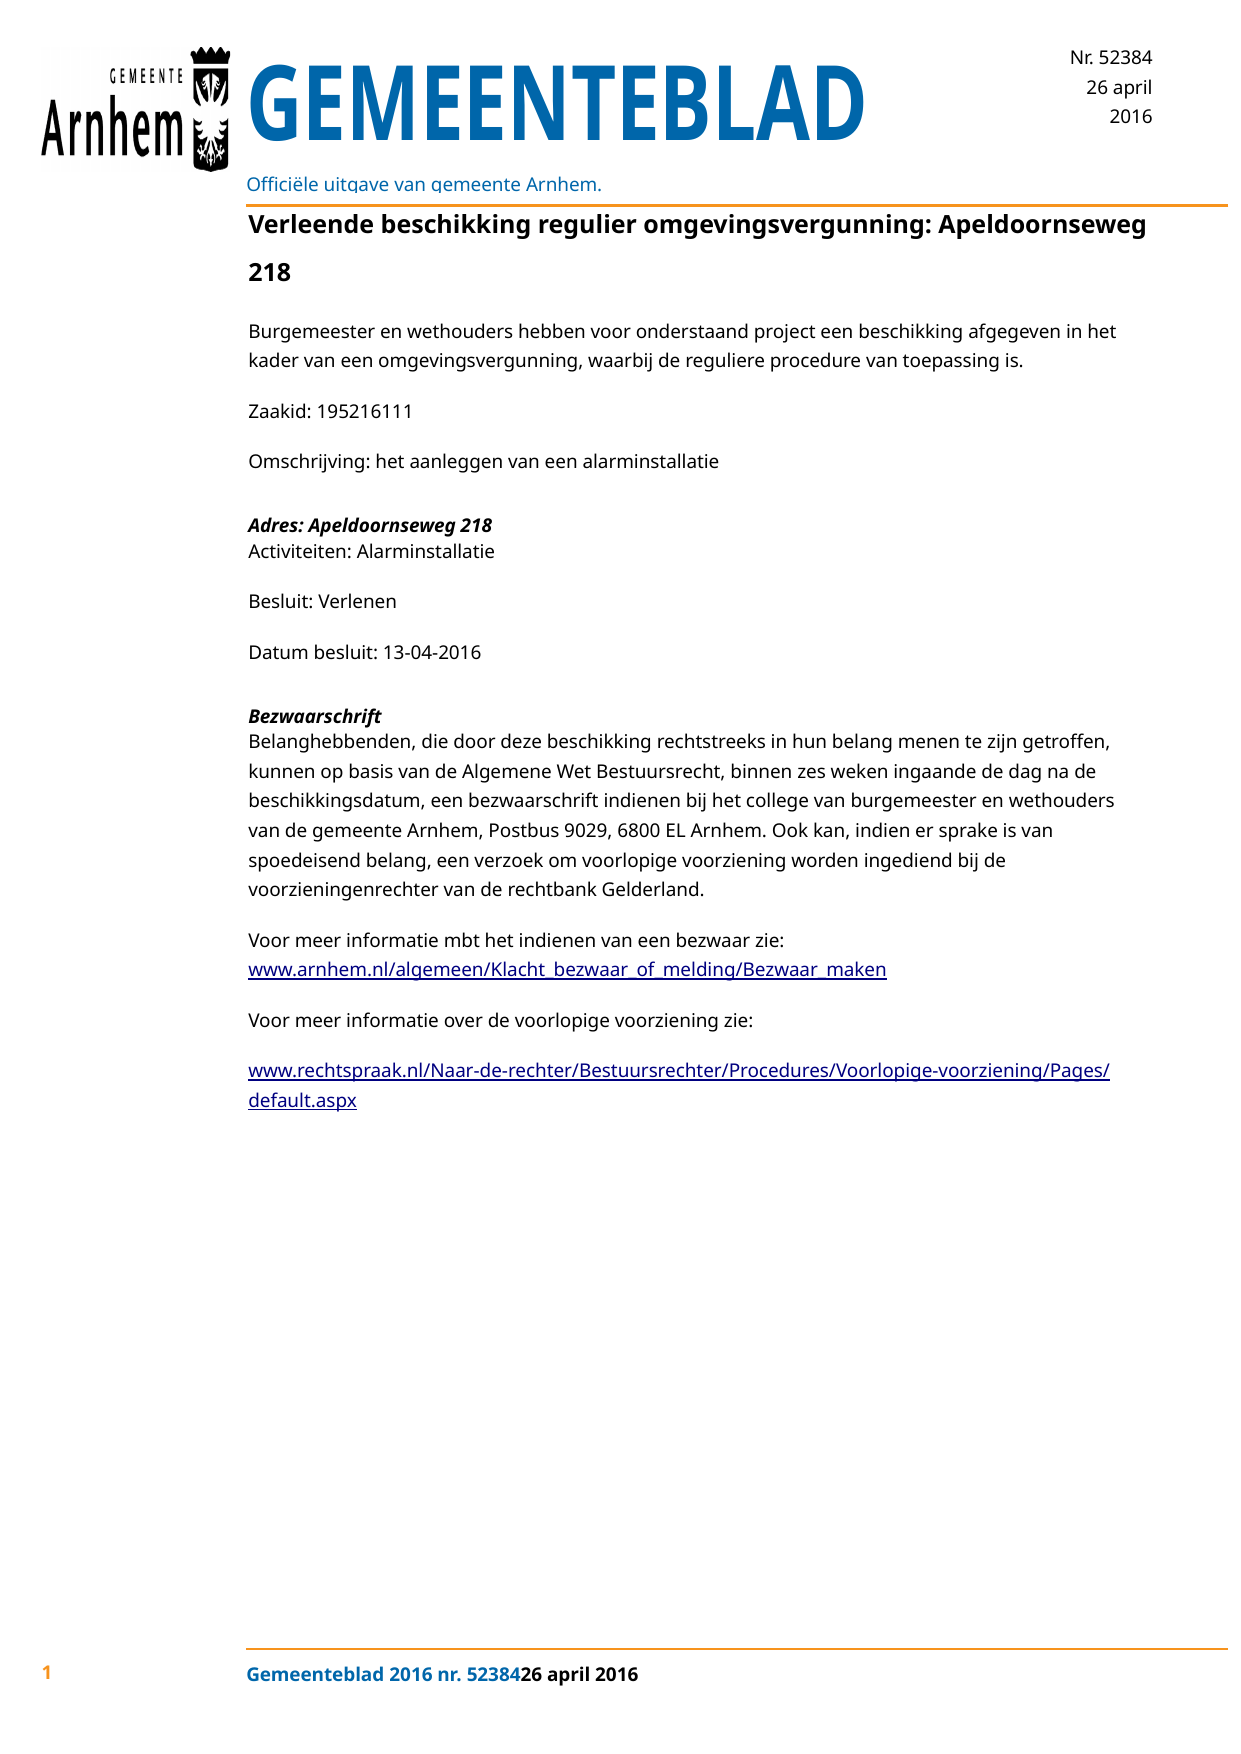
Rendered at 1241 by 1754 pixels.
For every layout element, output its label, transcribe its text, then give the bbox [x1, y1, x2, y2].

text Adres: Apeldoornseweg 218 [248, 512, 1152, 538]
text Belanghebbenden, die door deze beschikking rechtstreeks in hun belang menen te zijn getroffen, kunnen op basis van de Algemene Wet Bestuursrecht, binnen zes weken ingaande de dag na de beschikkingsdatum, een bezwaarschrift indienen bij het college van burgemeester en wethouders van de gemeente Arnhem, Postbus 9029, 6800 EL Arnhem. Ook kan, indien er sprake is van spoedeisend belang, een verzoek om voorlopige voorziening worden ingediend bij de voorzieningenrechter van de rechtbank Gelderland. [248, 728, 1152, 902]
text Activiteiten: Alarminstallatie [248, 538, 1152, 564]
text Besluit: Verlenen [248, 588, 1152, 614]
text Voor meer informatie over de voorlopige voorziening zie: [248, 1007, 1152, 1033]
text Burgemeester en wethouders hebben voor onderstaand project een beschikking afgegeven in het kader van een omgevingsvergunning, waarbij de reguliere procedure van toepassing is. [248, 318, 1152, 373]
text Datum besluit: 13-04-2016 [248, 639, 1152, 664]
picture [41, 47, 231, 172]
text www.rechtspraak.nl/Naar-de-rechter/Bestuursrechter/Procedures/Voorlopige-voorziening/Pages/default.aspx [248, 1057, 1152, 1113]
text Voor meer informatie mbt het indienen van een bezwaar zie: www.arnhem.nl/algemeen/Klacht_bezwaar_of_melding/Bezwaar_maken [248, 927, 1152, 982]
text Verleende beschikking regulier omgevingsvergunning: Apeldoornseweg 218 [248, 207, 1152, 288]
text Omschrijving: het aanleggen van een alarminstallatie [248, 448, 1152, 474]
text Zaakid: 195216111 [248, 398, 1152, 424]
text Bezwaarschrift [248, 703, 1152, 728]
